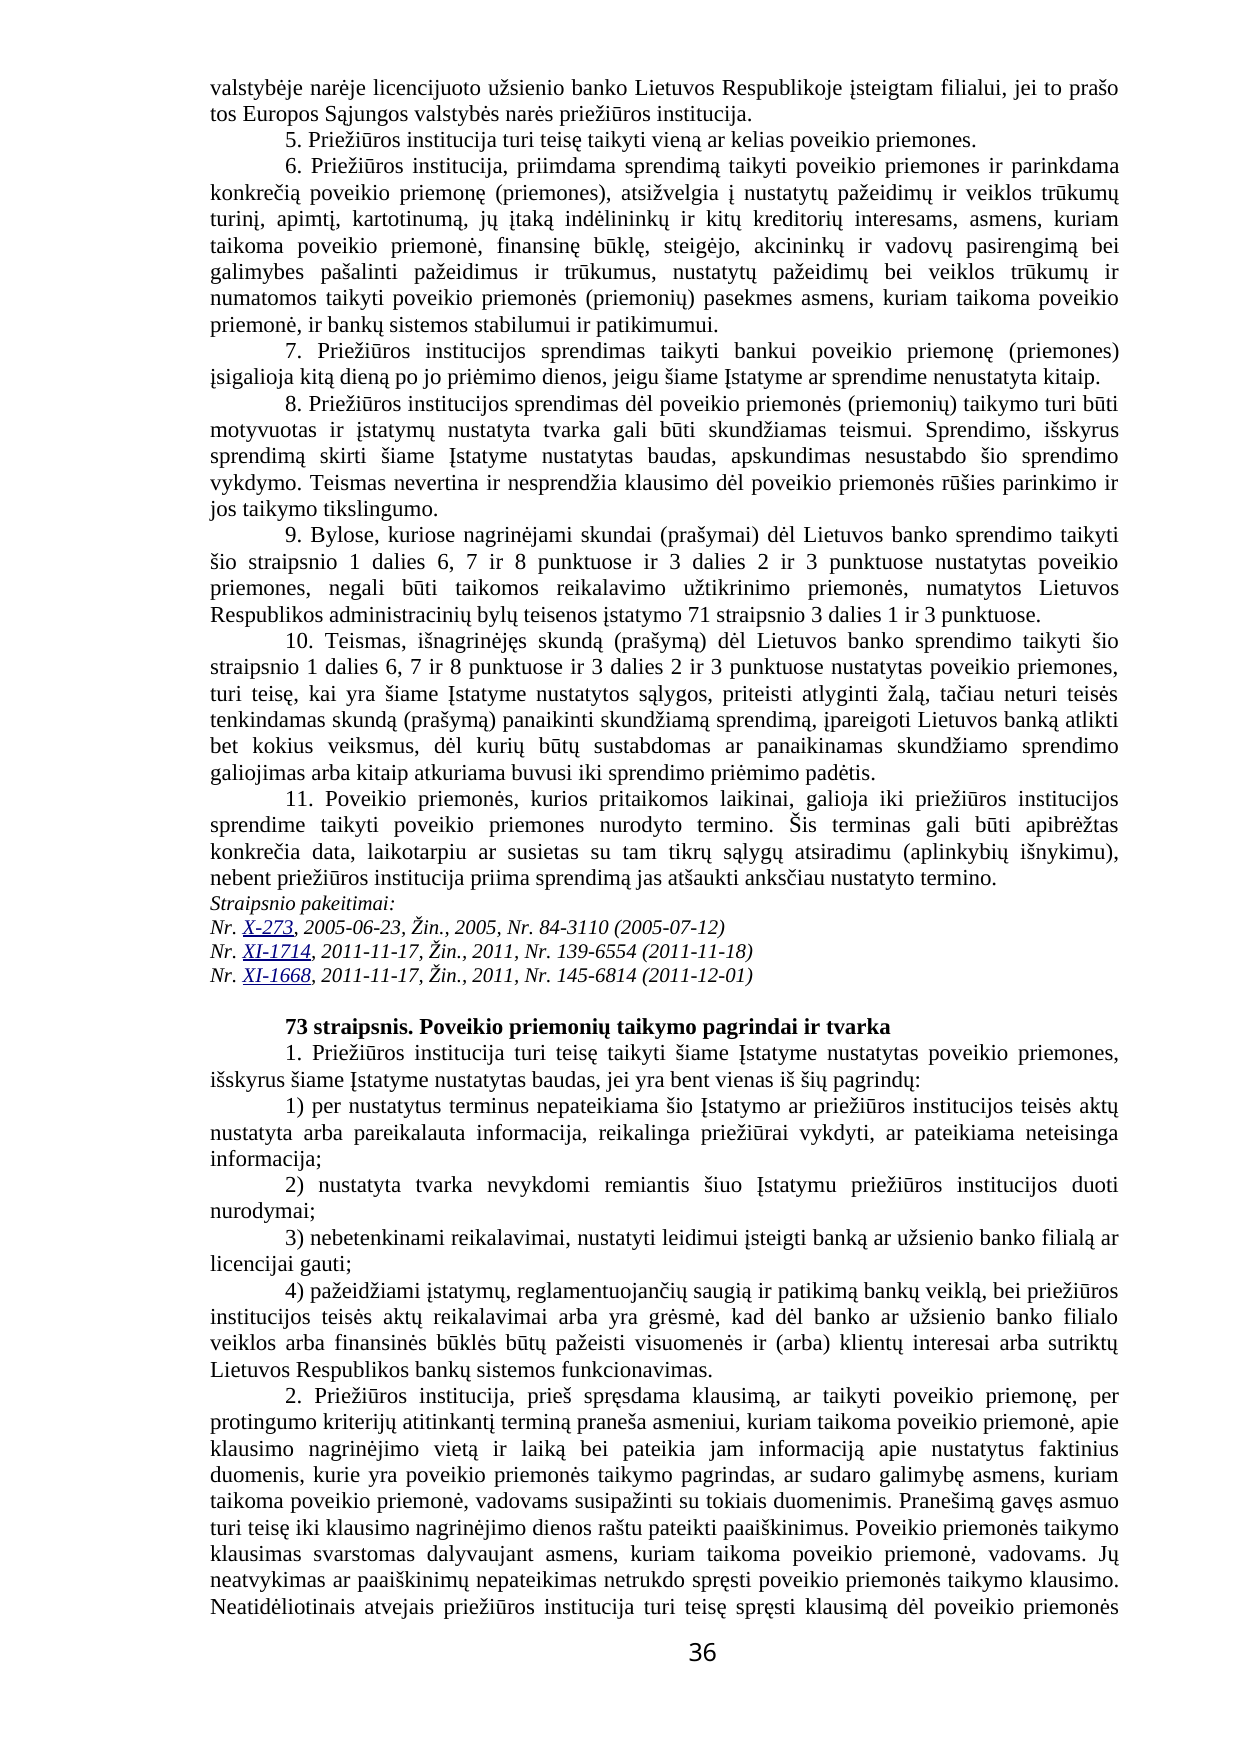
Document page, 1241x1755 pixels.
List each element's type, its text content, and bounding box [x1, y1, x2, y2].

text 2) nustatyta tvarka nevykdomi remiantis šiuo Įstatymu priežiūros institucijos duoti nurodymai; [210, 1171, 1120, 1224]
text 9. Bylose, kuriose nagrinėjami skundai (prašymai) dėl Lietuvos banko sprendimo taikyti šio straipsnio 1 dalies 6, 7 ir 8 punktuose ir 3 dalies 2 ir 3 punktuose nustatytas poveikio priemones, negali būti taikomos reikalavimo užtikrinimo priemonės, numatytos Lietuvos Respublikos administracinių bylų teisenos įstatymo 71 straipsnio 3 dalies 1 ir 3 punktuose. [210, 522, 1120, 627]
text 1) per nustatytus terminus nepateikiama šio Įstatymo ar priežiūros institucijos teisės aktų nustatyta arba pareikalauta informacija, reikalinga priežiūrai vykdyti, ar pateikiama neteisinga informacija; [210, 1092, 1120, 1171]
text 1. Priežiūros institucija turi teisę taikyti šiame Įstatyme nustatytas poveikio priemones, išskyrus šiame Įstatyme nustatytas baudas, jei yra bent vienas iš šių pagrindų: [210, 1039, 1120, 1092]
text 2. Priežiūros institucija, prieš spręsdama klausimą, ar taikyti poveikio priemonę, per protingumo kriterijų atitinkantį terminą praneša asmeniui, kuriam taikoma poveikio priemonė, apie klausimo nagrinėjimo vietą ir laiką bei pateikia jam informaciją apie nustatytus faktinius duomenis, kurie yra poveikio priemonės taikymo pagrindas, ar sudaro galimybę asmens, kuriam taikoma poveikio priemonė, vadovams susipažinti su tokiais duomenimis. Pranešimą gavęs asmuo turi teisę iki klausimo nagrinėjimo dienos raštu pateikti paaiškinimus. Poveikio priemonės taikymo klausimas svarstomas dalyvaujant asmens, kuriam taikoma poveikio priemonė, vadovams. Jų neatvykimas ar paaiškinimų nepateikimas netrukdo spręsti poveikio priemonės taikymo klausimo. Neatidėliotinais atvejais priežiūros institucija turi teisę spręsti klausimą dėl poveikio priemonės [210, 1382, 1120, 1619]
text Nr. XI-1714, 2011-11-17, Žin., 2011, Nr. 139-6554 (2011-11-18) [210, 939, 1120, 963]
text 73 straipsnis. Poveikio priemonių taikymo pagrindai ir tvarka [210, 1013, 1120, 1039]
text 8. Priežiūros institucijos sprendimas dėl poveikio priemonės (priemonių) taikymo turi būti motyvuotas ir įstatymų nustatyta tvarka gali būti skundžiamas teismui. Sprendimo, išskyrus sprendimą skirti šiame Įstatyme nustatytas baudas, apskundimas nesustabdo šio sprendimo vykdymo. Teismas nevertina ir nesprendžia klausimo dėl poveikio priemonės rūšies parinkimo ir jos taikymo tikslingumo. [210, 390, 1120, 522]
text Straipsnio pakeitimai: [210, 891, 1120, 914]
text 6. Priežiūros institucija, priimdama sprendimą taikyti poveikio priemones ir parinkdama konkrečią poveikio priemonę (priemones), atsižvelgia į nustatytų pažeidimų ir veiklos trūkumų turinį, apimtį, kartotinumą, jų įtaką indėlininkų ir kitų kreditorių interesams, asmens, kuriam taikoma poveikio priemonė, finansinę būklę, steigėjo, akcininkų ir vadovų pasirengimą bei galimybes pašalinti pažeidimus ir trūkumus, nustatytų pažeidimų bei veiklos trūkumų ir numatomos taikyti poveikio priemonės (priemonių) pasekmes asmens, kuriam taikoma poveikio priemonė, ir bankų sistemos stabilumui ir patikimumui. [210, 153, 1120, 337]
text 4) pažeidžiami įstatymų, reglamentuojančių saugią ir patikimą bankų veiklą, bei priežiūros institucijos teisės aktų reikalavimai arba yra grėsmė, kad dėl banko ar užsienio banko filialo veiklos arba finansinės būklės būtų pažeisti visuomenės ir (arba) klientų interesai arba sutriktų Lietuvos Respublikos bankų sistemos funkcionavimas. [210, 1277, 1120, 1382]
text Nr. X-273, 2005-06-23, Žin., 2005, Nr. 84-3110 (2005-07-12) [210, 914, 1120, 939]
text 3) nebetenkinami reikalavimai, nustatyti leidimui įsteigti banką ar užsienio banko filialą ar licencijai gauti; [210, 1224, 1120, 1277]
text 7. Priežiūros institucijos sprendimas taikyti bankui poveikio priemonę (priemones) įsigalioja kitą dieną po jo priėmimo dienos, jeigu šiame Įstatyme ar sprendime nenustatyta kitaip. [210, 337, 1120, 390]
text valstybėje narėje licencijuoto užsienio banko Lietuvos Respublikoje įsteigtam filialui, jei to prašo tos Europos Sąjungos valstybės narės priežiūros institucija. [210, 73, 1120, 126]
text Nr. XI-1668, 2011-11-17, Žin., 2011, Nr. 145-6814 (2011-12-01) [210, 963, 1120, 987]
text 10. Teismas, išnagrinėjęs skundą (prašymą) dėl Lietuvos banko sprendimo taikyti šio straipsnio 1 dalies 6, 7 ir 8 punktuose ir 3 dalies 2 ir 3 punktuose nustatytas poveikio priemones, turi teisę, kai yra šiame Įstatyme nustatytos sąlygos, priteisti atlyginti žalą, tačiau neturi teisės tenkindamas skundą (prašymą) panaikinti skundžiamą sprendimą, įpareigoti Lietuvos banką atlikti bet kokius veiksmus, dėl kurių būtų sustabdomas ar panaikinamas skundžiamo sprendimo galiojimas arba kitaip atkuriama buvusi iki sprendimo priėmimo padėtis. [210, 627, 1120, 785]
text 5. Priežiūros institucija turi teisę taikyti vieną ar kelias poveikio priemones. [210, 126, 1120, 153]
text 11. Poveikio priemonės, kurios pritaikomos laikinai, galioja iki priežiūros institucijos sprendime taikyti poveikio priemones nurodyto termino. Šis terminas gali būti apibrėžtas konkrečia data, laikotarpiu ar susietas su tam tikrų sąlygų atsiradimu (aplinkybių išnykimu), nebent priežiūros institucija priima sprendimą jas atšaukti anksčiau nustatyto termino. [210, 785, 1120, 891]
